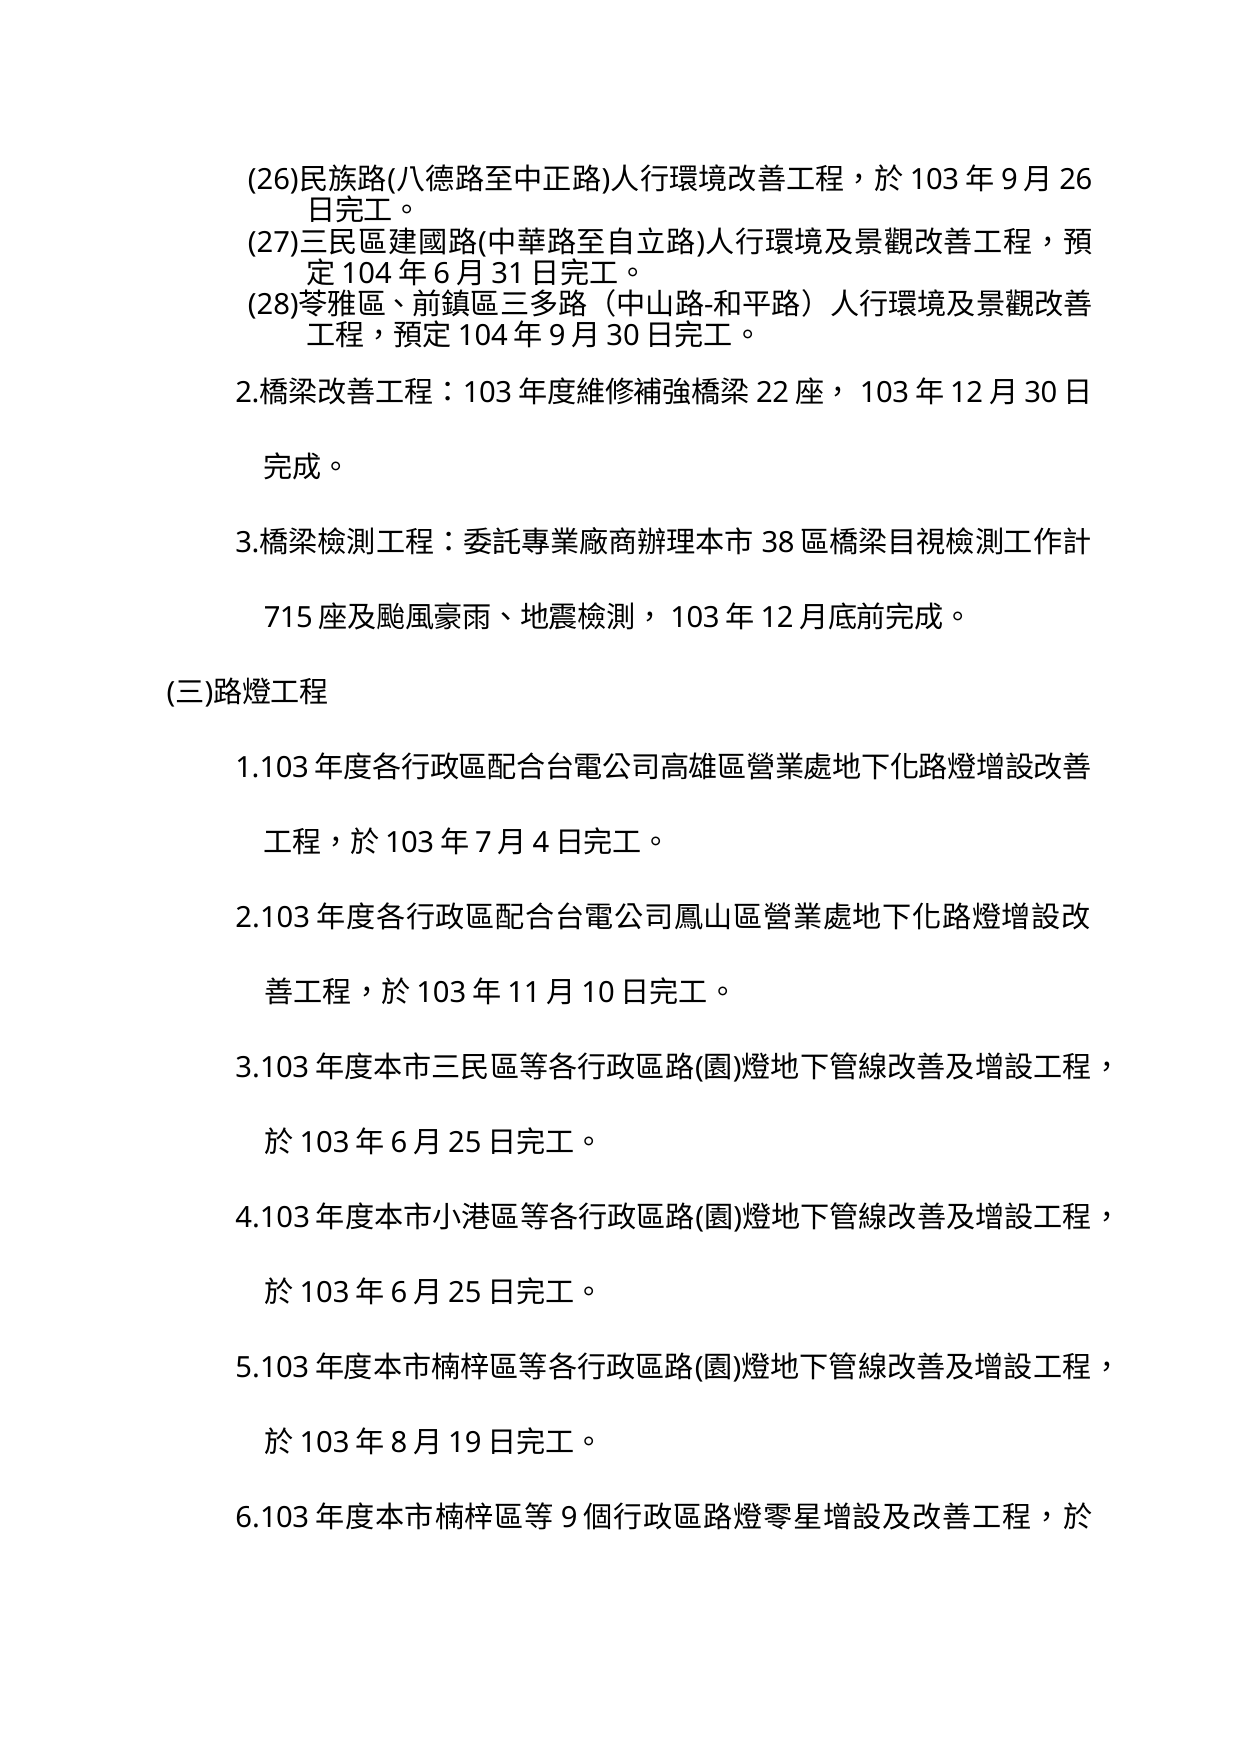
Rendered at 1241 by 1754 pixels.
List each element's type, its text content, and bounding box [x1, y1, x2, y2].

text (27)三民區建國路(中華路至自立路)人行環境及景觀改善工程，預定104年6月31日完工。 [248, 227, 1092, 289]
text 2.橋梁改善工程：103年度維修補強橋梁22座， 103年12月30日完成。 [235, 352, 1092, 502]
text 2.103年度各行政區配合台電公司鳳山區營業處地下化路燈增設改善工程，於103年11月10日完工。 [235, 877, 1092, 1027]
text 4.103年度本市小港區等各行政區路(園)燈地下管線改善及增設工程，於103年6月25日完工。 [235, 1177, 1092, 1327]
text 3.103年度本市三民區等各行政區路(園)燈地下管線改善及增設工程，於103年6月25日完工。 [235, 1027, 1092, 1177]
text (28)苓雅區、前鎮區三多路（中山路-和平路）人行環境及景觀改善工程，預定104年9月30日完工。 [248, 289, 1092, 352]
text (三)路燈工程 [148, 652, 1092, 727]
text (26)民族路(八德路至中正路)人行環境改善工程，於103年9月26日完工。 [248, 164, 1092, 227]
text 1.103年度各行政區配合台電公司高雄區營業處地下化路燈增設改善工程，於103年7月4日完工。 [235, 727, 1092, 877]
text 5.103年度本市楠梓區等各行政區路(園)燈地下管線改善及增設工程，於103年8月19日完工。 [235, 1327, 1092, 1477]
text 6.103年度本市楠梓區等9個行政區路燈零星增設及改善工程，於 [235, 1477, 1092, 1552]
text 3.橋梁檢測工程：委託專業廠商辦理本市38區橋梁目視檢測工作計715座及颱風豪雨、地震檢測， 103年12月底前完成。 [235, 502, 1092, 652]
